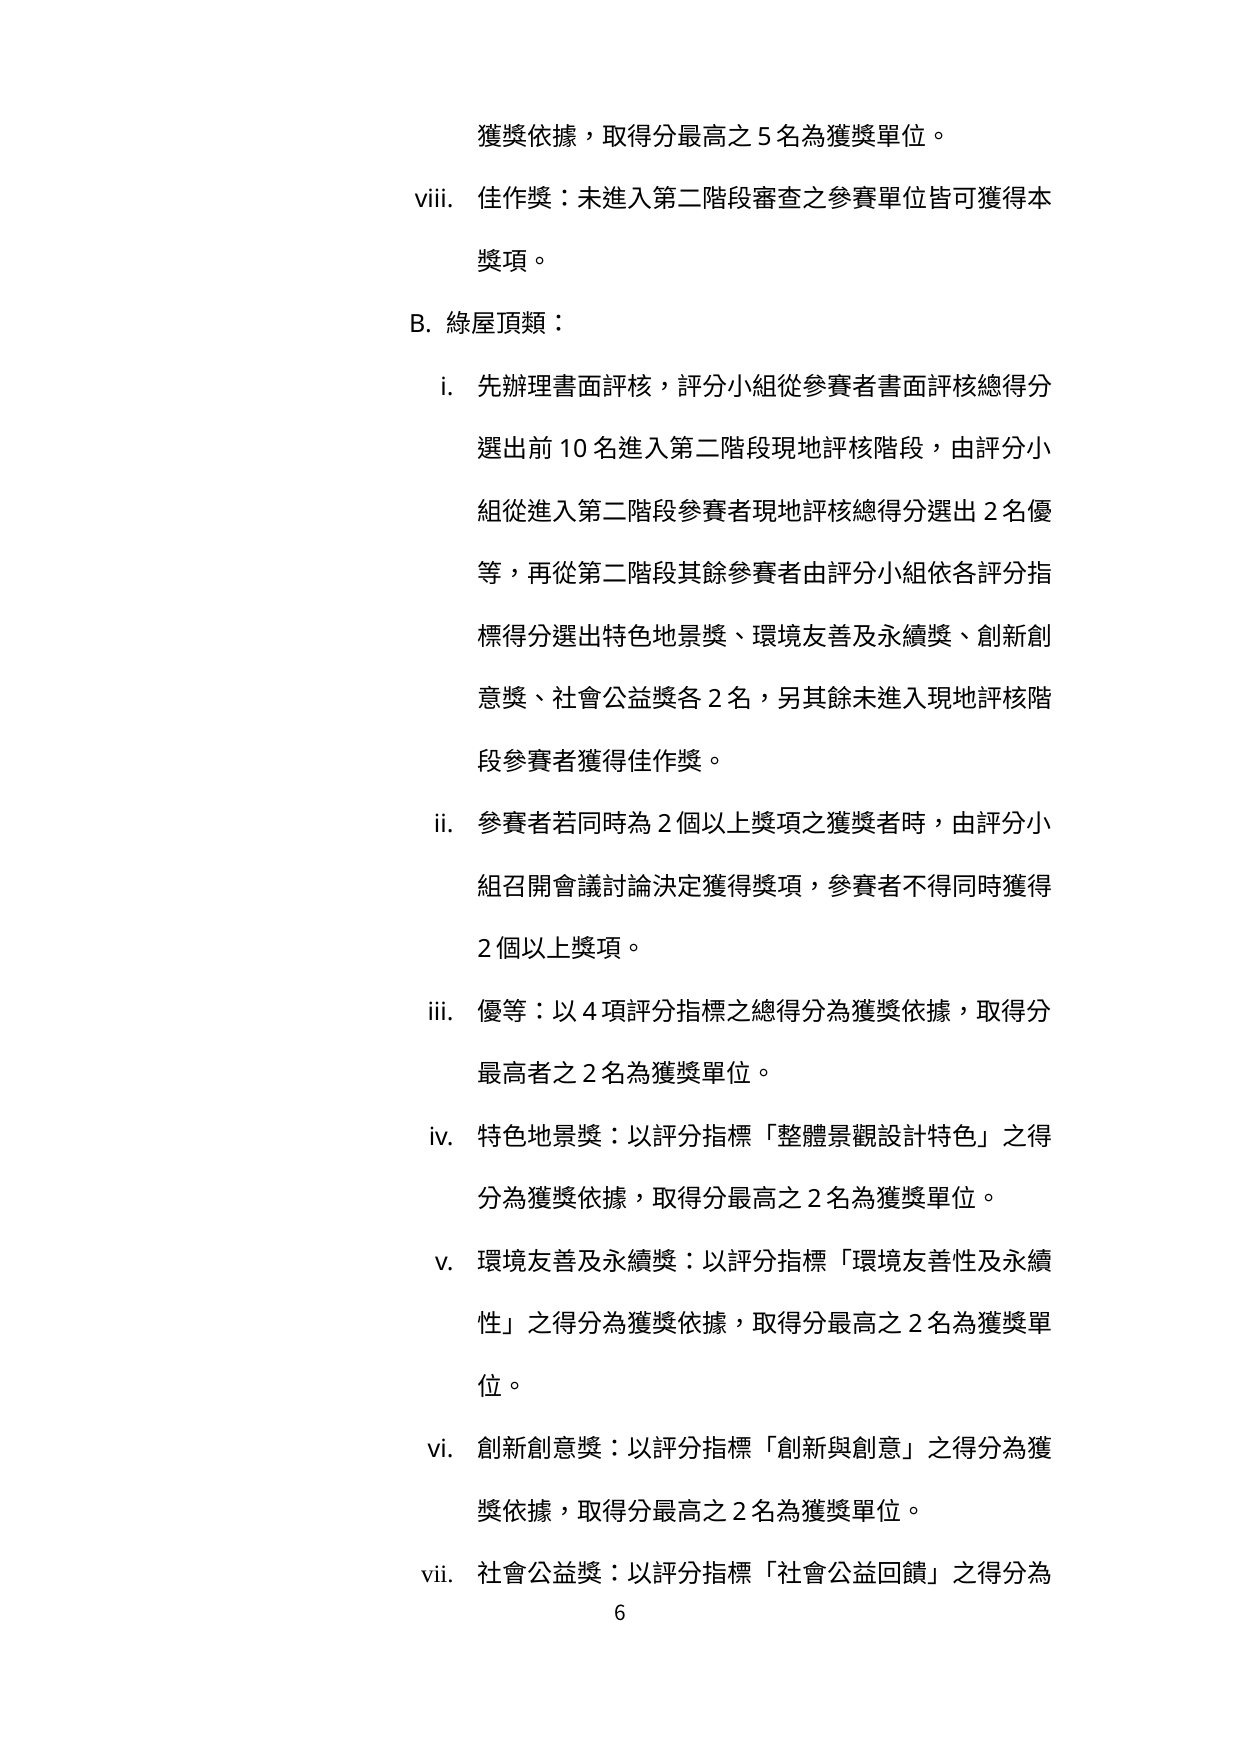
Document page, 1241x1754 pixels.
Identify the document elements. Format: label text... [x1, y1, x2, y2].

list 參賽者若同時為2個以上獎項之獲獎者時，由評分小組召開會議討論決定獲得獎項，參賽者不得同時獲得2個以上獎項。 [453, 780, 1053, 967]
list 優等：以4項評分指標之總得分為獲獎依據，取得分最高者之2名為獲獎單位。 [453, 967, 1053, 1092]
list 環境友善及永續獎：以評分指標「環境友善性及永續性」之得分為獲獎依據，取得分最高之2名為獲獎單位。 [453, 1217, 1053, 1405]
list 社會公益獎：以評分指標「社會公益回饋」之得分為 [453, 1530, 1053, 1592]
list 先辦理書面評核，評分小組從參賽者書面評核總得分選出前10名進入第二階段現地評核階段，由評分小組從進入第二階段參賽者現地評核總得分選出2名優等，再從第二階段其餘參賽者由評分小組依各評分指標得分選出特色地景獎、環境友善及永續獎、創新創意獎、社會公益獎各2名，另其餘未進入現地評核階段參賽者獲得佳作獎。 [453, 342, 1053, 780]
list 佳作獎：未進入第二階段審查之參賽單位皆可獲得本獎項。 [453, 155, 1053, 280]
list 綠屋頂類： [409, 280, 1053, 342]
list 特色地景獎：以評分指標「整體景觀設計特色」之得分為獲獎依據，取得分最高之2名為獲獎單位。 [453, 1092, 1053, 1217]
list 獲獎依據，取得分最高之5名為獲獎單位。 [453, 92, 1053, 155]
list 創新創意獎：以評分指標「創新與創意」之得分為獲獎依據，取得分最高之2名為獲獎單位。 [453, 1405, 1053, 1530]
